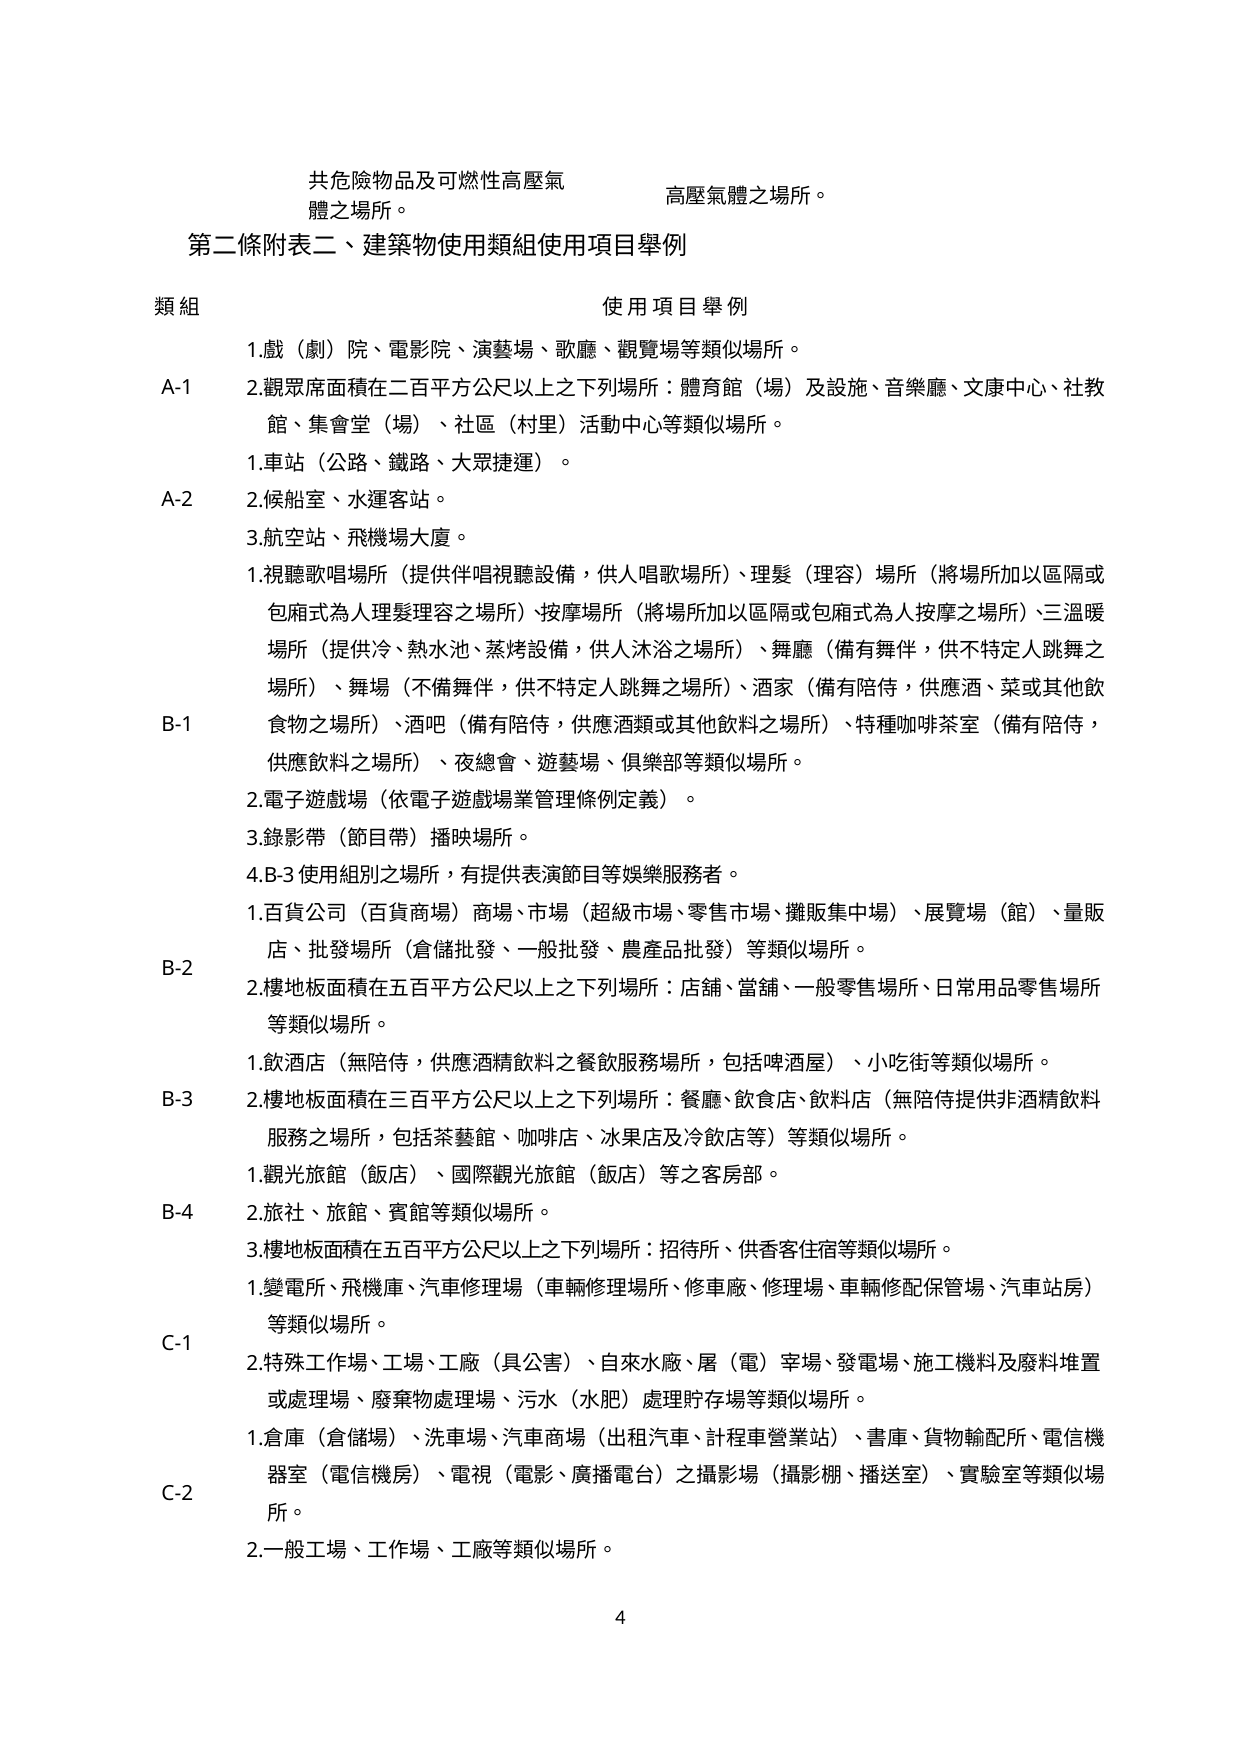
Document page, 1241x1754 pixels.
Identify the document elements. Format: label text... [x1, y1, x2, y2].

table_cell C-2 [119, 1418, 235, 1568]
table_cell 高壓氣體之場所。 [662, 165, 1116, 225]
table_cell 1.視聽歌唱場所（提供伴唱視聽設備，供人唱歌場所）、理髮（理容）場所（將場所加以區隔或包廂式為人理髮理容之場所）、按摩場所（將場所加以區隔或包廂式為人按摩之場所）、三溫暖場所（提供冷、熱水池、蒸烤設備，供人沐浴之場所）、舞廳（備有舞伴，供不特定人跳舞之場所）、舞場（不備舞伴，供不特定人跳舞之場所）、酒家（備有陪侍，供應酒、菜或其他飲食物之場所）、酒吧（備有陪侍，供應酒類或其他飲料之場所）、特種咖啡茶室（備有陪侍，供應飲料之場所）、夜總會、遊藝場、俱樂部等類似場所。 2.電子遊戲場（依電子遊戲場業管理條例定義）。 3.錄影帶（節目帶）播映場所。 4.B-3使用組別之場所，有提供表演節目等娛樂服務者。 [235, 555, 1116, 893]
table_cell 共危險物品及可燃性高壓氣體之場所。 [305, 165, 568, 225]
table_cell [124, 165, 174, 225]
table_cell B-2 [119, 893, 235, 1043]
table_cell 1.車站（公路、鐵路、大眾捷運）。 2.候船室、水運客站。 3.航空站、飛機場大廈。 [235, 443, 1116, 555]
table_cell C-1 [119, 1268, 235, 1418]
table_cell 1.戲（劇）院、電影院、演藝場、歌廳、觀覽場等類似場所。 2.觀眾席面積在二百平方公尺以上之下列場所：體育館（場）及設施、音樂廳、文康中心、社教館、集會堂（場）、社區（村里）活動中心等類似場所。 [235, 330, 1116, 443]
table_cell 1.百貨公司（百貨商場）商場、市場（超級市場、零售市場、攤販集中場）、展覽場（館）、量販店、批發場所（倉儲批發、一般批發、農產品批發）等類似場所。 2.樓地板面積在五百平方公尺以上之下列場所：店舖、當舖、一般零售場所、日常用品零售場所等類似場所。 [235, 893, 1116, 1043]
table_cell A-2 [119, 443, 235, 555]
table_cell [568, 165, 662, 225]
table_cell 1.倉庫（倉儲場）、洗車場、汽車商場（出租汽車、計程車營業站）、書庫、貨物輸配所、電信機器室（電信機房）、電視（電影、廣播電台）之攝影場（攝影棚、播送室）、實驗室等類似場所。 2.一般工場、工作場、工廠等類似場所。 [235, 1418, 1116, 1568]
table_header 使用項目舉例 [235, 281, 1116, 330]
table_cell B-3 [119, 1043, 235, 1155]
table_cell 1.變電所、飛機庫、汽車修理場（車輛修理場所、修車廠、修理場、車輛修配保管場、汽車站房）等類似場所。 2.特殊工作場、工場、工廠（具公害）、自來水廠、屠（電）宰場、發電場、施工機料及廢料堆置或處理場、廢棄物處理場、污水（水肥）處理貯存場等類似場所。 [235, 1268, 1116, 1418]
table_header 類組 [119, 281, 235, 330]
table_cell B-4 [119, 1155, 235, 1268]
table_cell A-1 [119, 330, 235, 443]
text 第二條附表二、建築物使用類組使用項目舉例 [187, 225, 1053, 262]
table_cell B-1 [119, 555, 235, 893]
table_cell 1.飲酒店（無陪侍，供應酒精飲料之餐飲服務場所，包括啤酒屋）、小吃街等類似場所。 2.樓地板面積在三百平方公尺以上之下列場所：餐廳、飲食店、飲料店（無陪侍提供非酒精飲料服務之場所，包括茶藝館、咖啡店、冰果店及冷飲店等）等類似場所。 [235, 1043, 1116, 1155]
table_cell [174, 165, 305, 225]
table_cell 1.觀光旅館（飯店）、國際觀光旅館（飯店）等之客房部。 2.旅社、旅館、賓館等類似場所。 3.樓地板面積在五百平方公尺以上之下列場所：招待所、供香客住宿等類似場所。 [235, 1155, 1116, 1268]
